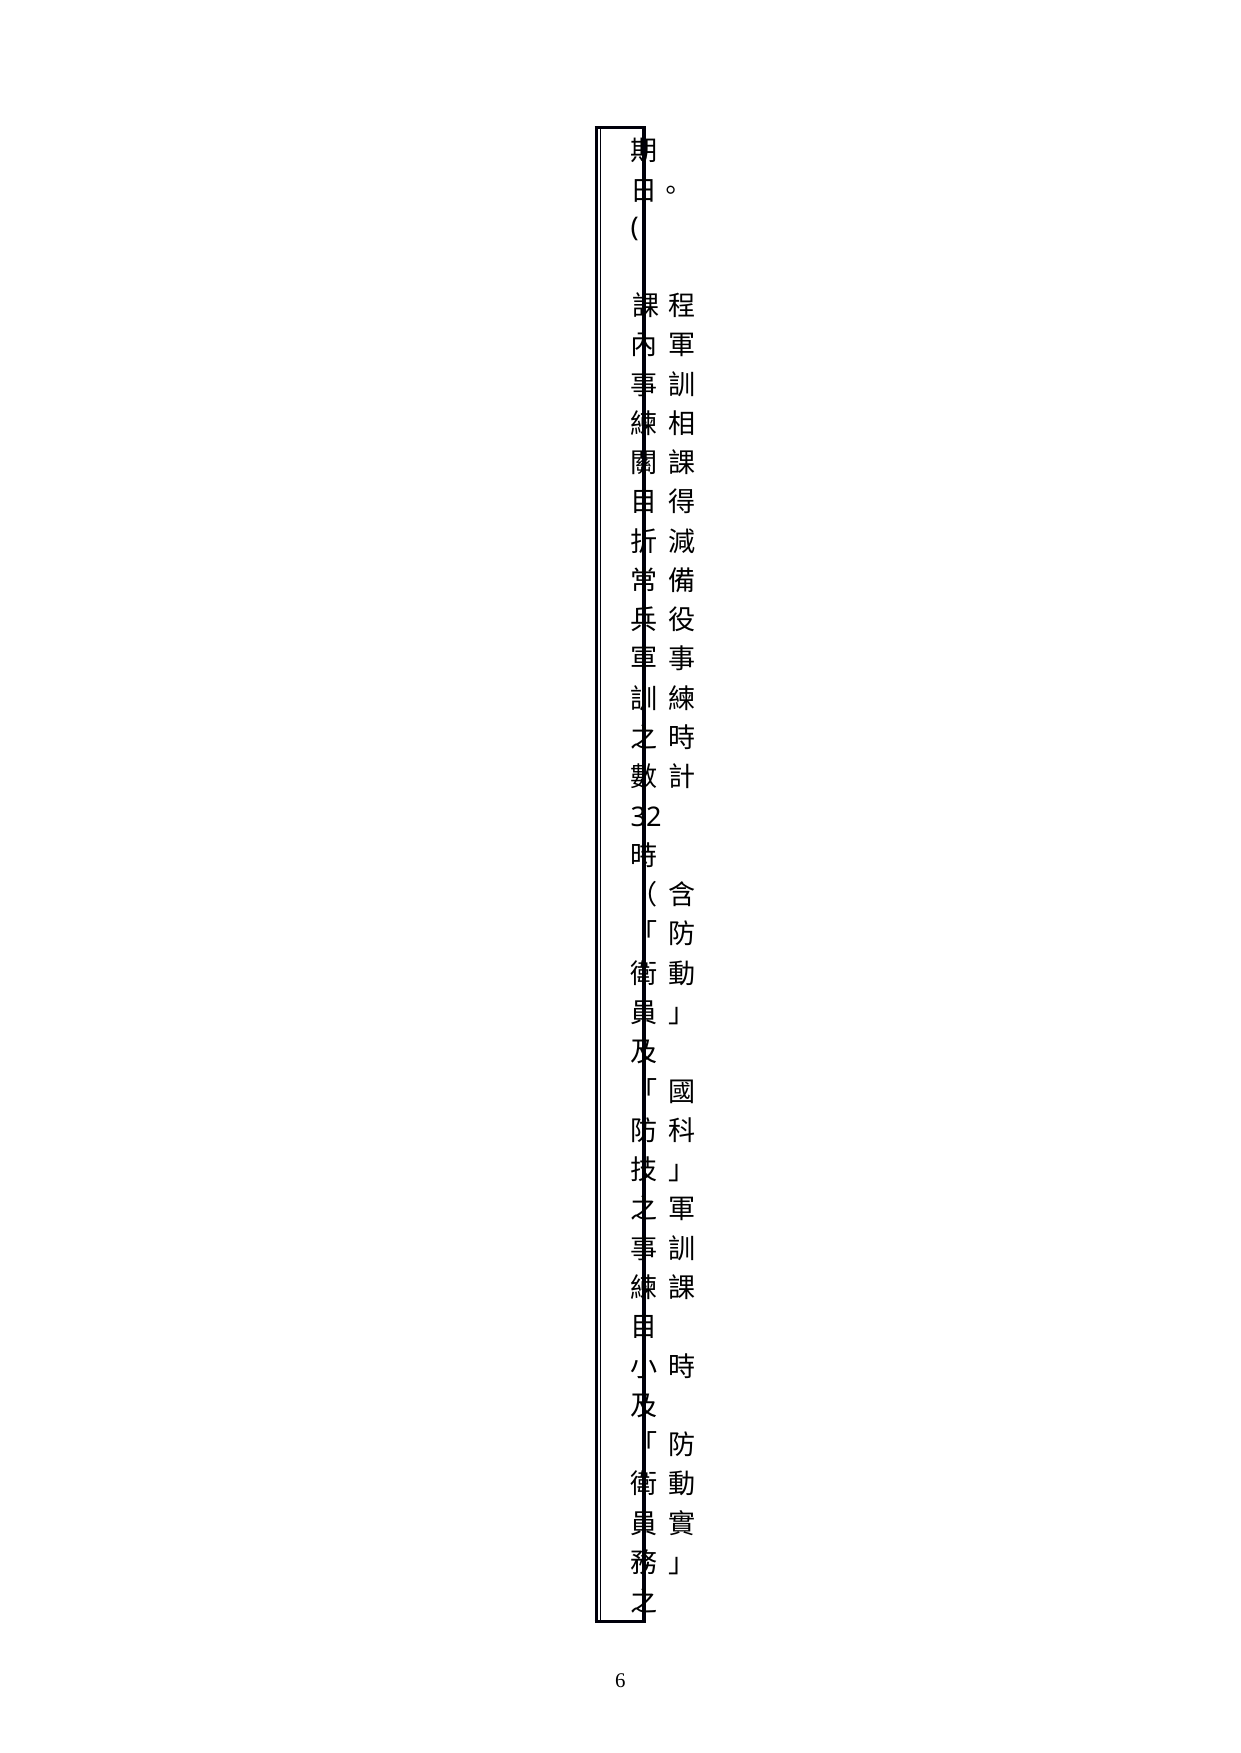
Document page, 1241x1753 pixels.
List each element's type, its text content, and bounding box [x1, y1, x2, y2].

table_cell 一、學校開設全民國防教育軍事訓練課程應符合本表規範。 二、全民國防教育軍事訓練課程折減常備兵役役期與軍事訓練期間之上限，依兵役法第十六條第四項規定辦理。 三、高級中等學校(含五專前三年或相當層級進修學校)課程折減說明如下： (一)折減現役役期： 依課程總時數56小時(堂)計算，修習成績合格者，依每8堂課折算1日，不足1日不列入計算，至多得折減現役役期7日。 (二)折減軍事訓練期間： 課程內軍事訓練相關課目得折減常備兵役軍事訓練之時數計32小時（含「防衛動員」及「國防科技」之軍事訓練課目20小時及「防衛動員實務」之「防衛動員暨災害防救模擬演練」12小時），修習成績合格者，上下學期分別核予16小時(堂)，依每8堂課折算1日，每學期得折減2日；另參加步槍實彈射擊時數8小時(堂)，得折減1日。至多得折減軍事訓練期間5日。 [601, 129, 642, 1619]
